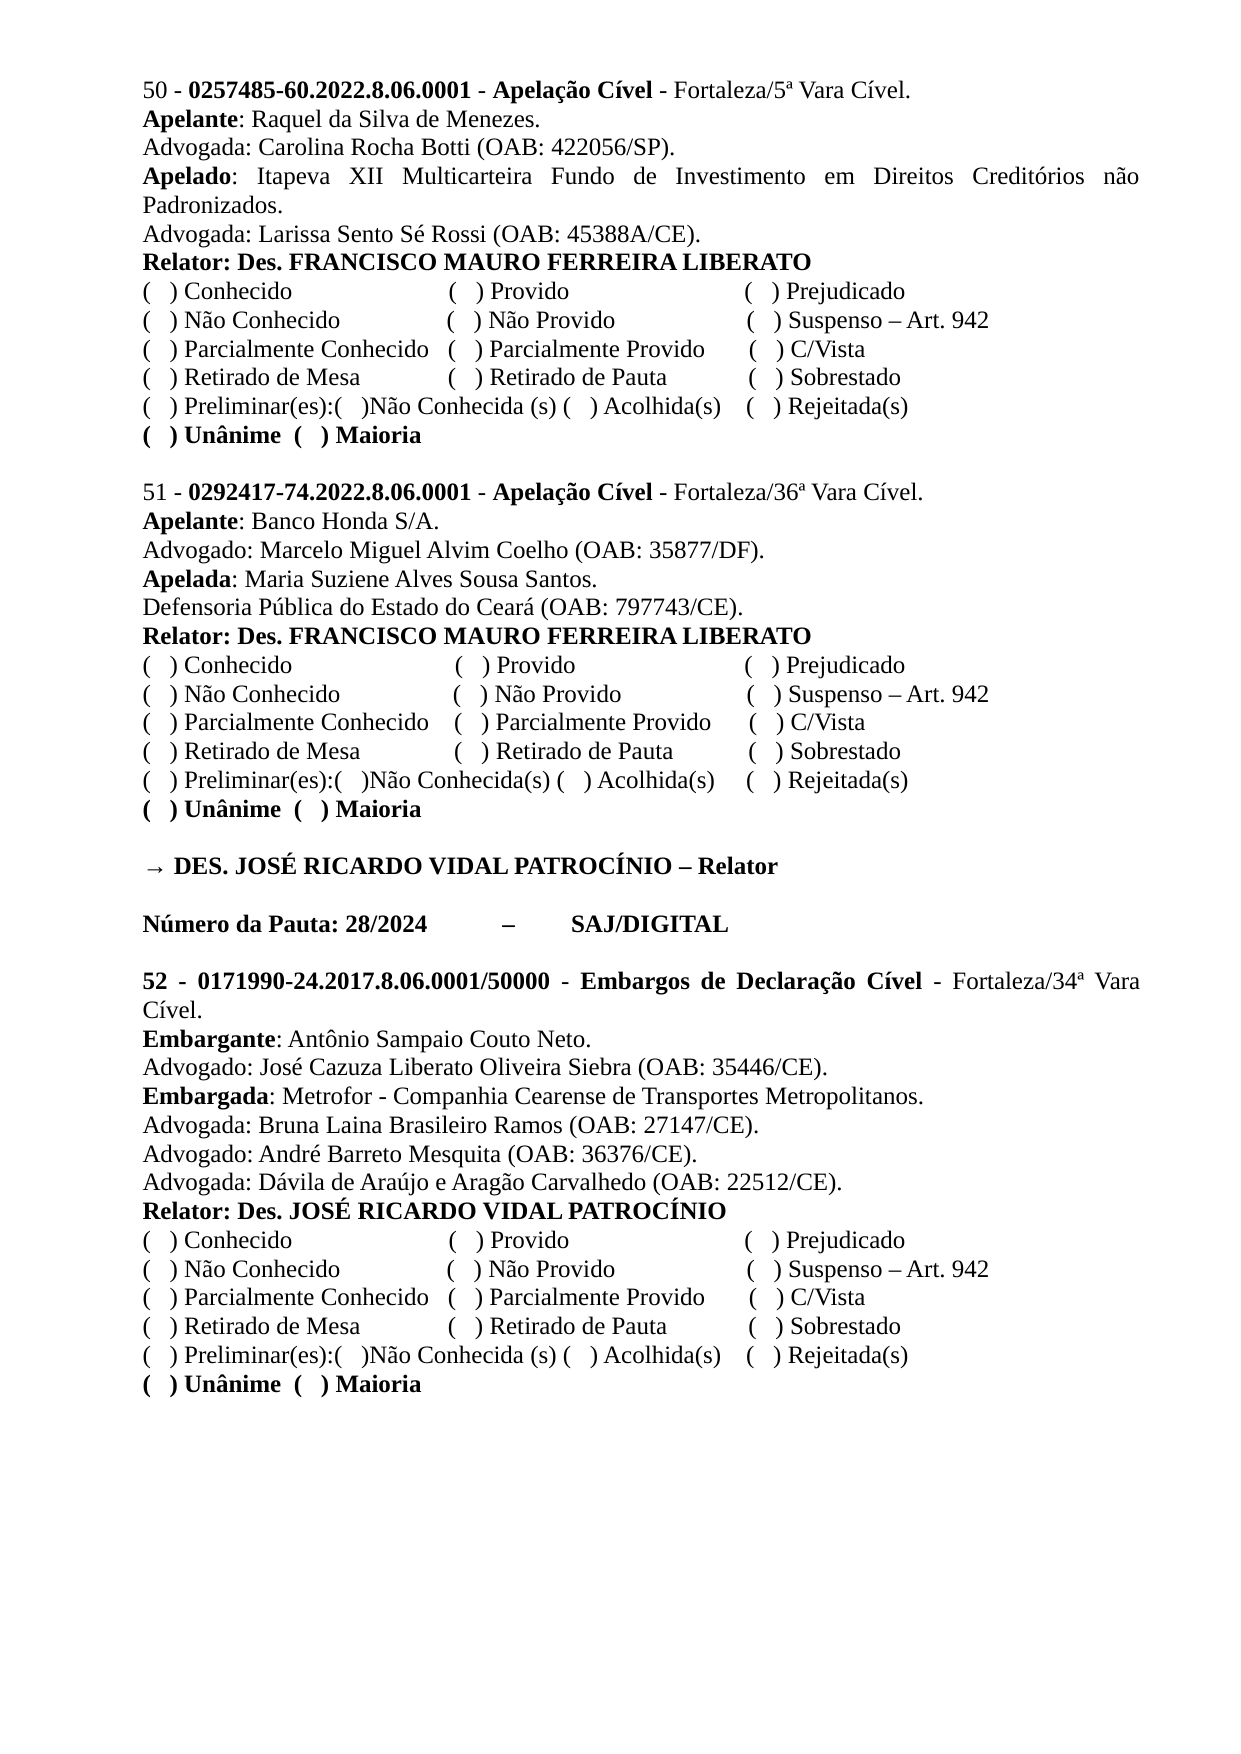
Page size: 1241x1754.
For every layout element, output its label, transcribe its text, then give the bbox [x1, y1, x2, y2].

text Apelante: Raquel da Silva de Menezes. [142, 104, 1141, 132]
text ( ) Não Conhecido ( ) Não Provido ( ) Suspenso – Art. 942 [142, 679, 1158, 707]
text ( ) Não Conhecido ( ) Não Provido ( ) Suspenso – Art. 942 [142, 305, 1158, 334]
text ( ) Conhecido ( ) Provido ( ) Prejudicado [142, 650, 1141, 679]
text Apelante: Banco Honda S/A. [142, 506, 1141, 535]
text ( ) Preliminar(es):( )Não Conhecida (s) ( ) Acolhida(s) ( ) Rejeitada(s) [142, 1340, 1158, 1369]
text Defensoria Pública do Estado do Ceará (OAB: 797743/CE). [142, 592, 1141, 621]
text 52 - 0171990-24.2017.8.06.0001/50000 - Embargos de Declaração Cível - Fortaleza/34ª Vara Cível. [142, 966, 1141, 1024]
text 51 - 0292417-74.2022.8.06.0001 - Apelação Cível - Fortaleza/36ª Vara Cível. [142, 477, 1141, 506]
text Apelada: Maria Suziene Alves Sousa Santos. [142, 564, 1141, 592]
text Advogado: José Cazuza Liberato Oliveira Siebra (OAB: 35446/CE). [142, 1052, 1141, 1081]
text ( ) Parcialmente Conhecido ( ) Parcialmente Provido ( ) C/Vista [142, 1282, 1158, 1311]
text Advogada: Carolina Rocha Botti (OAB: 422056/SP). [142, 132, 1141, 161]
text Embargada: Metrofor - Companhia Cearense de Transportes Metropolitanos. [142, 1081, 1141, 1110]
text ( ) Conhecido ( ) Provido ( ) Prejudicado [142, 1225, 1141, 1254]
text ( ) Preliminar(es):( )Não Conhecida (s) ( ) Acolhida(s) ( ) Rejeitada(s) [142, 391, 1158, 420]
text Relator: Des. FRANCISCO MAURO FERREIRA LIBERATO [142, 247, 1141, 276]
text ( ) Conhecido ( ) Provido ( ) Prejudicado [142, 276, 1141, 305]
text Relator: Des. JOSÉ RICARDO VIDAL PATROCÍNIO [142, 1196, 1141, 1225]
text → DES. JOSÉ RICARDO VIDAL PATROCÍNIO – Relator [142, 851, 1141, 880]
text Advogada: Dávila de Araújo e Aragão Carvalhedo (OAB: 22512/CE). [142, 1167, 1141, 1196]
text Embargante: Antônio Sampaio Couto Neto. [142, 1024, 1141, 1052]
text ( ) Parcialmente Conhecido ( ) Parcialmente Provido ( ) C/Vista [142, 707, 1158, 736]
text Apelado: Itapeva XII Multicarteira Fundo de Investimento em Direitos Creditórios não Padronizados. [142, 161, 1141, 219]
text Advogada: Bruna Laina Brasileiro Ramos (OAB: 27147/CE). [142, 1110, 1141, 1139]
text ( ) Unânime ( ) Maioria [142, 794, 1158, 822]
text ( ) Parcialmente Conhecido ( ) Parcialmente Provido ( ) C/Vista [142, 334, 1158, 362]
text Número da Pauta: 28/2024 – SAJ/DIGITAL [142, 909, 1141, 937]
text ( ) Unânime ( ) Maioria [142, 1369, 1158, 1397]
text Advogado: Marcelo Miguel Alvim Coelho (OAB: 35877/DF). [142, 535, 1141, 564]
text Relator: Des. FRANCISCO MAURO FERREIRA LIBERATO [142, 621, 1141, 650]
text Advogada: Larissa Sento Sé Rossi (OAB: 45388A/CE). [142, 219, 1141, 247]
text ( ) Não Conhecido ( ) Não Provido ( ) Suspenso – Art. 942 [142, 1254, 1158, 1282]
text ( ) Retirado de Mesa ( ) Retirado de Pauta ( ) Sobrestado [142, 736, 1158, 765]
text ( ) Preliminar(es):( )Não Conhecida(s) ( ) Acolhida(s) ( ) Rejeitada(s) [142, 765, 1158, 794]
text ( ) Unânime ( ) Maioria [142, 420, 1158, 449]
text 50 - 0257485-60.2022.8.06.0001 - Apelação Cível - Fortaleza/5ª Vara Cível. [142, 75, 1141, 104]
text ( ) Retirado de Mesa ( ) Retirado de Pauta ( ) Sobrestado [142, 362, 1158, 391]
text ( ) Retirado de Mesa ( ) Retirado de Pauta ( ) Sobrestado [142, 1311, 1158, 1340]
text Advogado: André Barreto Mesquita (OAB: 36376/CE). [142, 1139, 1141, 1167]
